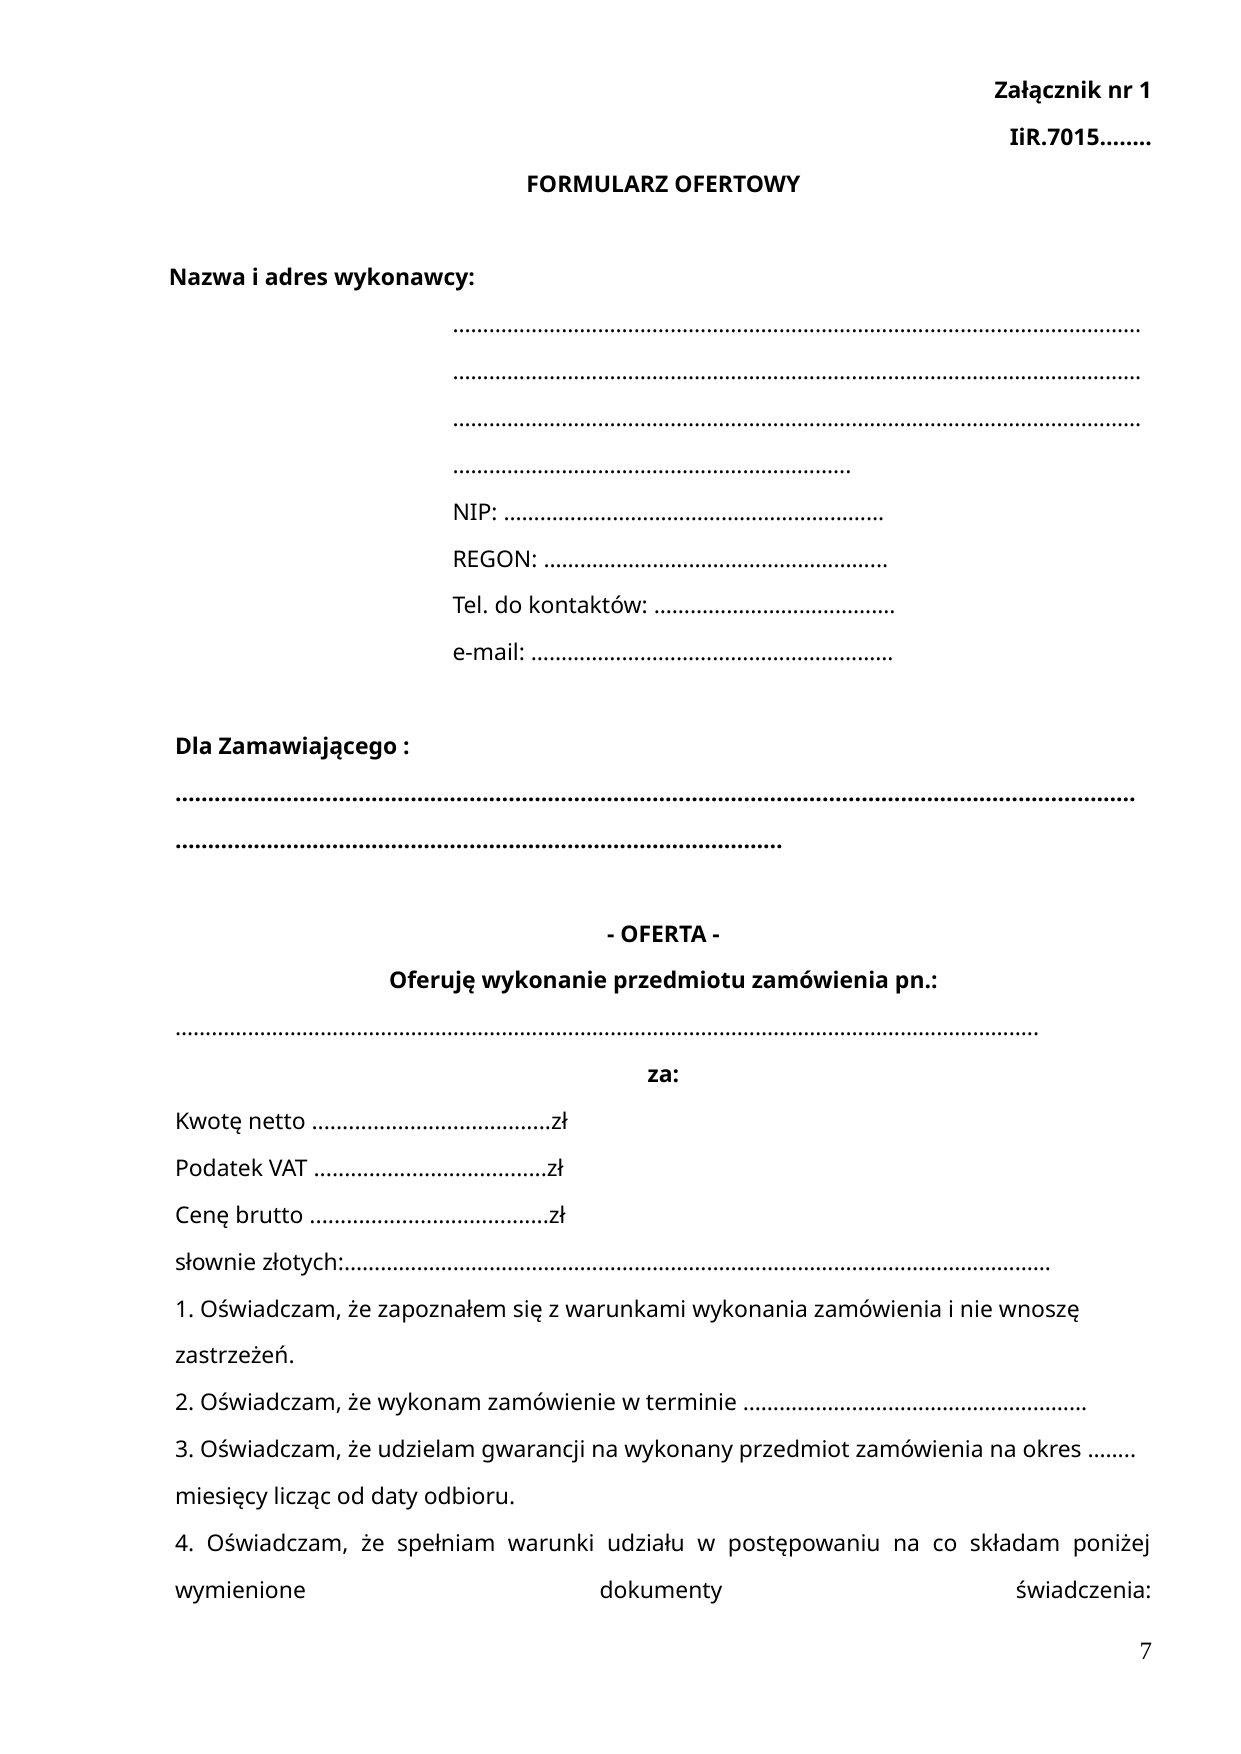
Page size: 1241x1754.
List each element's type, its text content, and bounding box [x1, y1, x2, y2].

text Dla Zamawiającego : …………………………………………………………………………………………………………………………………………………………………………………………………………………… [175, 730, 1152, 855]
text NIP: ……………………………………………………… [452, 496, 1152, 527]
text Oferuję wykonanie przedmiotu zamówienia pn.: [175, 964, 1152, 996]
text - OFERTA - [175, 917, 1152, 949]
text REGON: ………………………………………………... [452, 542, 1152, 574]
text 2. Oświadczam, że wykonam zamówienie w terminie ………………………………………………… [175, 1386, 1152, 1417]
text słownie złotych:……………………………………………………………………………………………………… [175, 1246, 1152, 1277]
text FORMULARZ OFERTOWY [175, 167, 1152, 199]
text Kwotę netto .......................................zł [175, 1105, 1152, 1136]
text 3. Oświadczam, że udzielam gwarancji na wykonany przedmiot zamówienia na okres …….. miesięcy licząc od daty odbioru. [175, 1433, 1152, 1511]
text IiR.7015…….. [175, 121, 1152, 152]
text Cenę brutto .......................................zł [175, 1199, 1152, 1230]
text Podatek VAT ......................................zł [175, 1152, 1152, 1183]
text ………………………………………………………………………………………………………………………………………………………………………………………………………………………………………………………………………………………………………………………………………………………………………... [452, 308, 1152, 480]
text …………………………………………………………………………………………………………………………….. [175, 1011, 1152, 1042]
text e-mail: …………………………………………………… [452, 636, 1152, 667]
text 4. Oświadczam, że spełniam warunki udziału w postępowaniu na co składam poniżej wymienione dokumenty świadczenia: [175, 1527, 1152, 1605]
text Nazwa i adres wykonawcy: [169, 261, 1152, 292]
text 1. Oświadczam, że zapoznałem się z warunkami wykonania zamówienia i nie wnoszę zastrzeżeń. [175, 1292, 1152, 1371]
text Tel. do kontaktów: …………………………………. [452, 589, 1152, 621]
text za: [175, 1058, 1152, 1089]
text Załącznik nr 1 [175, 74, 1152, 105]
